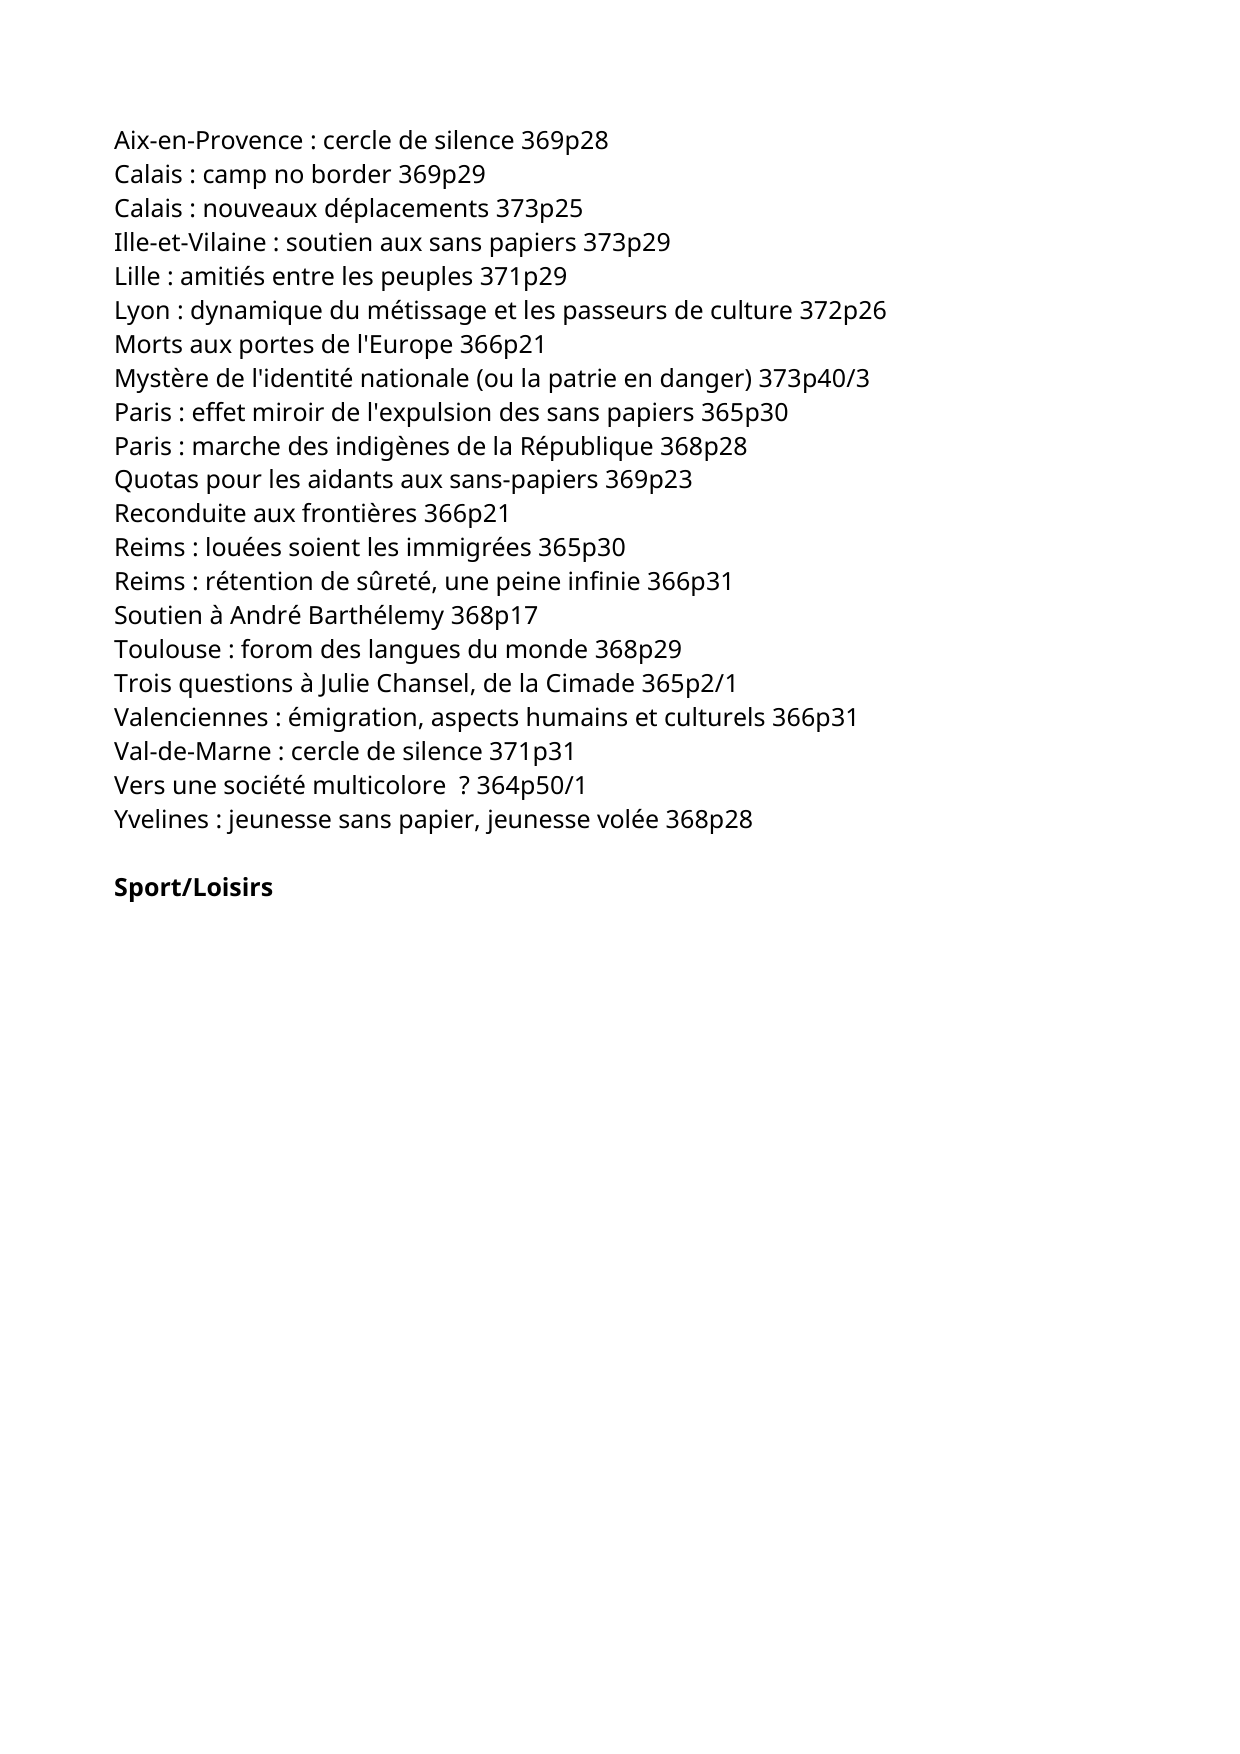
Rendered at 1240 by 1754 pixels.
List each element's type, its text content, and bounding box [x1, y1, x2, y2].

text Reconduite aux frontières 366p21 [114, 496, 1126, 530]
text Quotas pour les aidants aux sans-papiers 369p23 [114, 462, 1126, 496]
text Ille-et-Vilaine : soutien aux sans papiers 373p29 [114, 225, 1126, 259]
text Toulouse : forom des langues du monde 368p29 [114, 632, 1126, 666]
text Calais : nouveaux déplacements 373p25 [114, 191, 1126, 225]
text Trois questions à Julie Chansel, de la Cimade 365p2/1 [114, 666, 1126, 700]
text Vers une société multicolore ? 364p50/1 [114, 768, 1126, 802]
text Paris : marche des indigènes de la République 368p28 [114, 428, 1126, 462]
text Soutien à André Barthélemy 368p17 [114, 598, 1126, 632]
text Val-de-Marne : cercle de silence 371p31 [114, 734, 1126, 768]
text Paris : effet miroir de l'expulsion des sans papiers 365p30 [114, 394, 1126, 428]
text Mystère de l'identité nationale (ou la patrie en danger) 373p40/3 [114, 361, 1126, 394]
text Lille : amitiés entre les peuples 371p29 [114, 259, 1126, 293]
text Lyon : dynamique du métissage et les passeurs de culture 372p26 [114, 293, 1126, 327]
text Reims : louées soient les immigrées 365p30 [114, 530, 1126, 564]
text Morts aux portes de l'Europe 366p21 [114, 327, 1126, 361]
text Valenciennes : émigration, aspects humains et culturels 366p31 [114, 700, 1126, 734]
text Reims : rétention de sûreté, une peine infinie 366p31 [114, 564, 1126, 598]
text Calais : camp no border 369p29 [114, 157, 1126, 191]
text Aix-en-Provence : cercle de silence 369p28 [114, 123, 1126, 157]
text Yvelines : jeunesse sans papier, jeunesse volée 368p28 [114, 802, 1126, 836]
text Sport/Loisirs [114, 870, 1126, 904]
